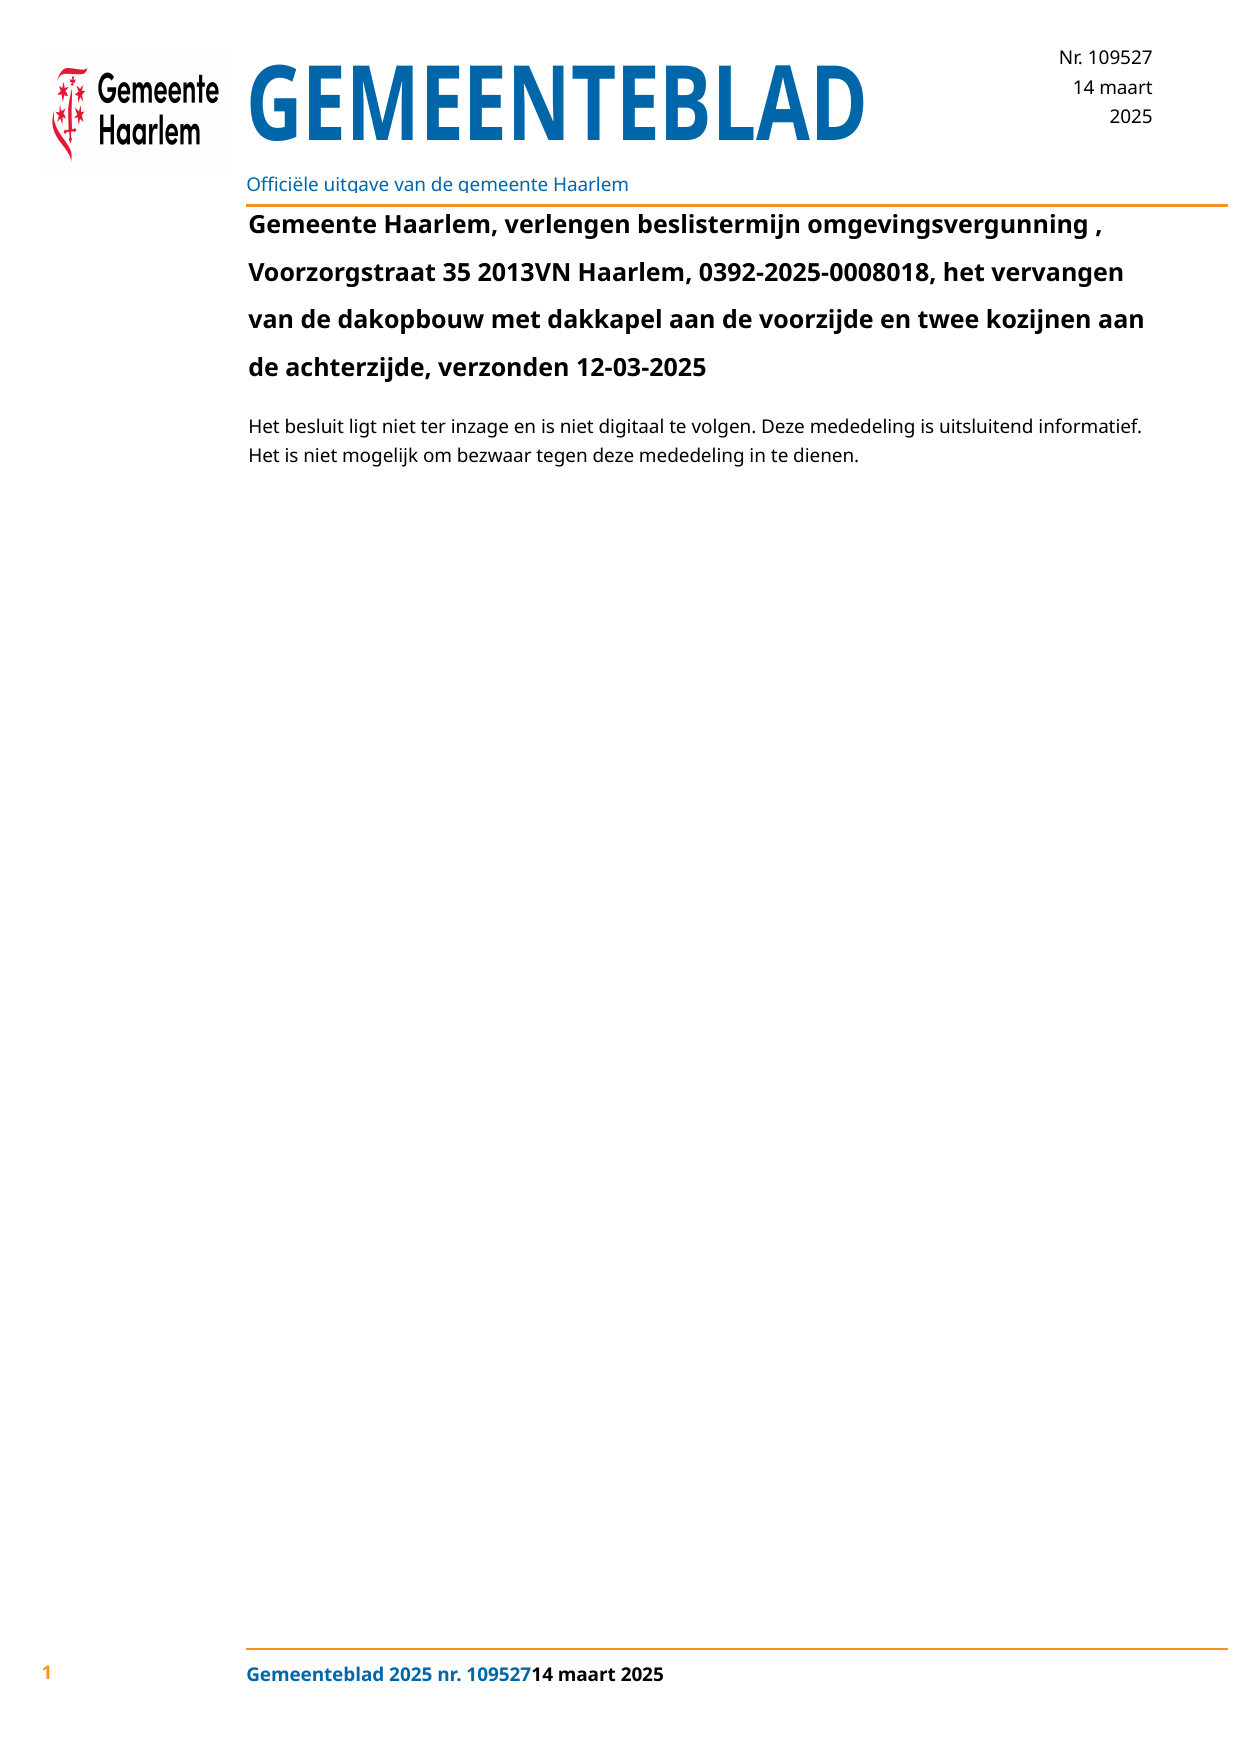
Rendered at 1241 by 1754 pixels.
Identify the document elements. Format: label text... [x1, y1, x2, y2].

picture [41, 47, 231, 172]
text Het besluit ligt niet ter inzage en is niet digitaal te volgen. Deze mededeling is uitsluitend informatief. Het is niet mogelijk om bezwaar tegen deze mededeling in te dienen. [248, 413, 1152, 468]
text Gemeente Haarlem, verlengen beslistermijn omgevingsvergunning , Voorzorgstraat 35 2013VN Haarlem, 0392-2025-0008018, het vervangen van de dakopbouw met dakkapel aan de voorzijde en twee kozijnen aan de achterzijde, verzonden 12-03-2025 [248, 207, 1152, 384]
